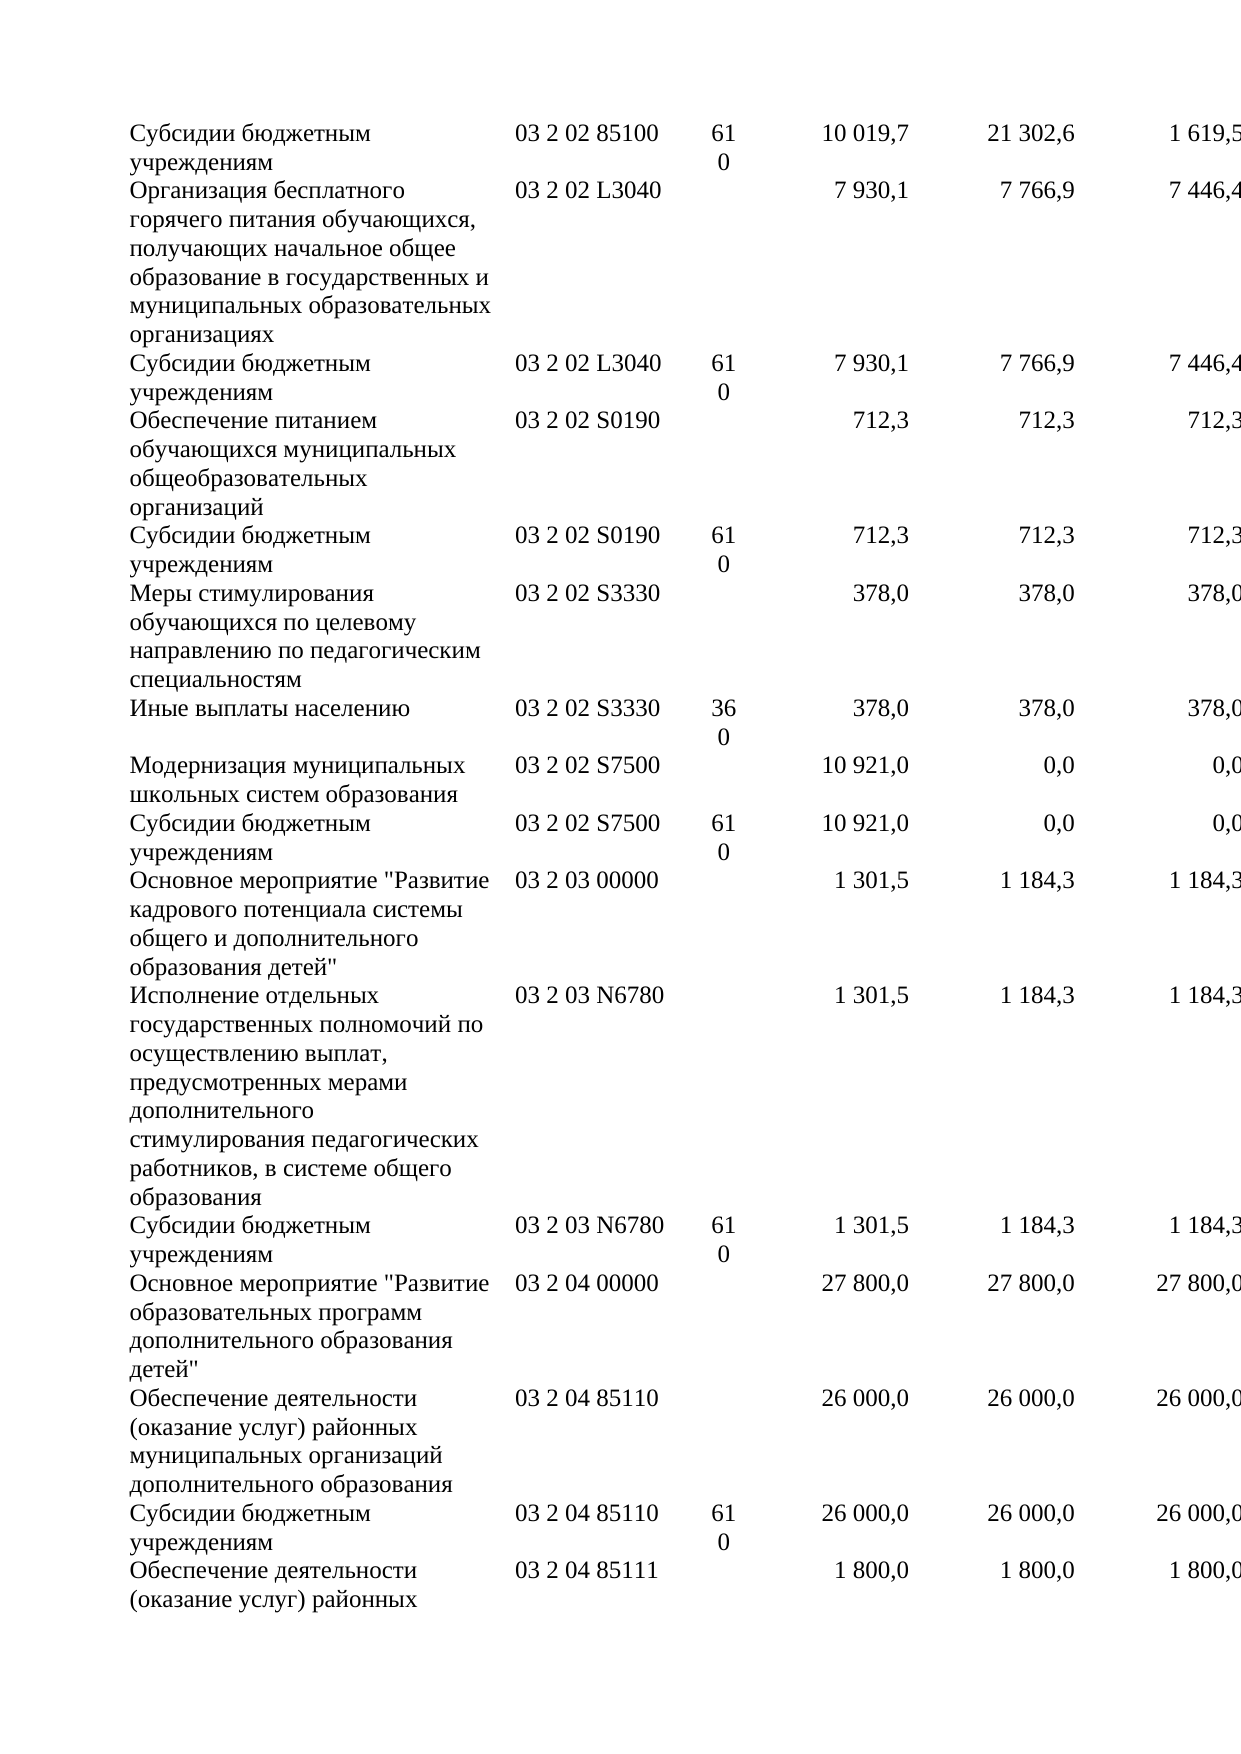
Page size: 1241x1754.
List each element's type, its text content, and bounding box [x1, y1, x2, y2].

table_cell 7 766,9 [920, 176, 1086, 348]
table_cell Субсидии бюджетным учреждениям [118, 118, 504, 176]
table_cell 610 [694, 1211, 753, 1268]
table_cell 0,0 [1086, 751, 1240, 808]
table_cell Субсидии бюджетным учреждениям [118, 521, 504, 578]
table_cell 03 2 03 N6780 [504, 981, 694, 1211]
table_cell 1 184,3 [920, 866, 1086, 981]
table_cell 10 921,0 [753, 751, 920, 808]
table_cell 1 301,5 [753, 981, 920, 1211]
table_cell 26 000,0 [920, 1498, 1086, 1556]
table_cell [694, 866, 753, 981]
table_cell 03 2 02 85100 [504, 118, 694, 176]
table_cell 27 800,0 [920, 1268, 1086, 1383]
table_cell 712,3 [920, 406, 1086, 521]
table_cell 378,0 [1086, 578, 1240, 693]
table_cell 26 000,0 [753, 1383, 920, 1498]
table_cell 610 [694, 808, 753, 866]
table_cell Исполнение отдельных государственных полномочий по осуществлению выплат, предусмотренных мерами дополнительного стимулирования педагогических работников, в системе общего образования [118, 981, 504, 1211]
table_cell 378,0 [753, 578, 920, 693]
table_cell [694, 1556, 753, 1613]
table_cell 26 000,0 [753, 1498, 920, 1556]
table_cell 1 619,5 [1086, 118, 1240, 176]
table_cell Иные выплаты населению [118, 693, 504, 751]
table_cell 03 2 04 85110 [504, 1498, 694, 1556]
table_cell 26 000,0 [1086, 1383, 1240, 1498]
table_cell [694, 751, 753, 808]
table_cell 378,0 [920, 693, 1086, 751]
table_cell 360 [694, 693, 753, 751]
table_cell [694, 981, 753, 1211]
table_cell 1 184,3 [1086, 1211, 1240, 1268]
table_cell [694, 1268, 753, 1383]
table_cell Обеспечение деятельности (оказание услуг) районных [118, 1556, 504, 1613]
table_cell Субсидии бюджетным учреждениям [118, 808, 504, 866]
table_cell 0,0 [920, 808, 1086, 866]
table_cell 712,3 [1086, 406, 1240, 521]
table_cell 378,0 [753, 693, 920, 751]
table_cell 10 921,0 [753, 808, 920, 866]
table_cell 21 302,6 [920, 118, 1086, 176]
table_cell [694, 406, 753, 521]
table_cell 03 2 02 S0190 [504, 521, 694, 578]
table_cell 712,3 [753, 521, 920, 578]
table_cell Субсидии бюджетным учреждениям [118, 1211, 504, 1268]
table_cell 1 800,0 [753, 1556, 920, 1613]
table_cell 7 930,1 [753, 348, 920, 406]
table_cell 27 800,0 [753, 1268, 920, 1383]
table_cell 1 184,3 [920, 1211, 1086, 1268]
table_cell 7 766,9 [920, 348, 1086, 406]
table_cell 03 2 02 S3330 [504, 578, 694, 693]
table_cell Модернизация муниципальных школьных систем образования [118, 751, 504, 808]
table_cell 1 184,3 [920, 981, 1086, 1211]
table_cell 7 446,4 [1086, 176, 1240, 348]
table_cell 03 2 04 85111 [504, 1556, 694, 1613]
table_cell 03 2 02 L3040 [504, 348, 694, 406]
table_cell 03 2 02 S7500 [504, 808, 694, 866]
table_cell [694, 1383, 753, 1498]
table_cell 26 000,0 [920, 1383, 1086, 1498]
table_cell Обеспечение питанием обучающихся муниципальных общеобразовательных организаций [118, 406, 504, 521]
table_cell 7 930,1 [753, 176, 920, 348]
table_cell 378,0 [920, 578, 1086, 693]
table_cell Основное мероприятие "Развитие образовательных программ дополнительного образования детей" [118, 1268, 504, 1383]
table_cell 712,3 [920, 521, 1086, 578]
table_cell [694, 176, 753, 348]
table_cell Обеспечение деятельности (оказание услуг) районных муниципальных организаций дополнительного образования [118, 1383, 504, 1498]
table_cell 1 184,3 [1086, 866, 1240, 981]
table_cell 610 [694, 118, 753, 176]
table_cell Меры стимулирования обучающихся по целевому направлению по педагогическим специальностям [118, 578, 504, 693]
table_cell 712,3 [753, 406, 920, 521]
table_cell 03 2 04 00000 [504, 1268, 694, 1383]
table_cell 610 [694, 1498, 753, 1556]
table_cell 10 019,7 [753, 118, 920, 176]
table_cell 610 [694, 521, 753, 578]
table_cell 1 184,3 [1086, 981, 1240, 1211]
table_cell 03 2 03 N6780 [504, 1211, 694, 1268]
table_cell 03 2 03 00000 [504, 866, 694, 981]
table_cell 712,3 [1086, 521, 1240, 578]
table_cell Основное мероприятие "Развитие кадрового потенциала системы общего и дополнительного образования детей" [118, 866, 504, 981]
table_cell 03 2 02 L3040 [504, 176, 694, 348]
table_cell Субсидии бюджетным учреждениям [118, 1498, 504, 1556]
table_cell Субсидии бюджетным учреждениям [118, 348, 504, 406]
table_cell 1 301,5 [753, 866, 920, 981]
table_cell 03 2 02 S3330 [504, 693, 694, 751]
table_cell 1 800,0 [920, 1556, 1086, 1613]
table_cell 610 [694, 348, 753, 406]
table_cell 03 2 02 S0190 [504, 406, 694, 521]
table_cell 7 446,4 [1086, 348, 1240, 406]
table_cell 0,0 [920, 751, 1086, 808]
table_cell 03 2 02 S7500 [504, 751, 694, 808]
table_cell 1 800,0 [1086, 1556, 1240, 1613]
table_cell 27 800,0 [1086, 1268, 1240, 1383]
table_cell 26 000,0 [1086, 1498, 1240, 1556]
table_cell [694, 578, 753, 693]
table_cell Организация бесплатного горячего питания обучающихся, получающих начальное общее образование в государственных и муниципальных образовательных организациях [118, 176, 504, 348]
table_cell 0,0 [1086, 808, 1240, 866]
table_cell 03 2 04 85110 [504, 1383, 694, 1498]
table_cell 378,0 [1086, 693, 1240, 751]
table_cell 1 301,5 [753, 1211, 920, 1268]
